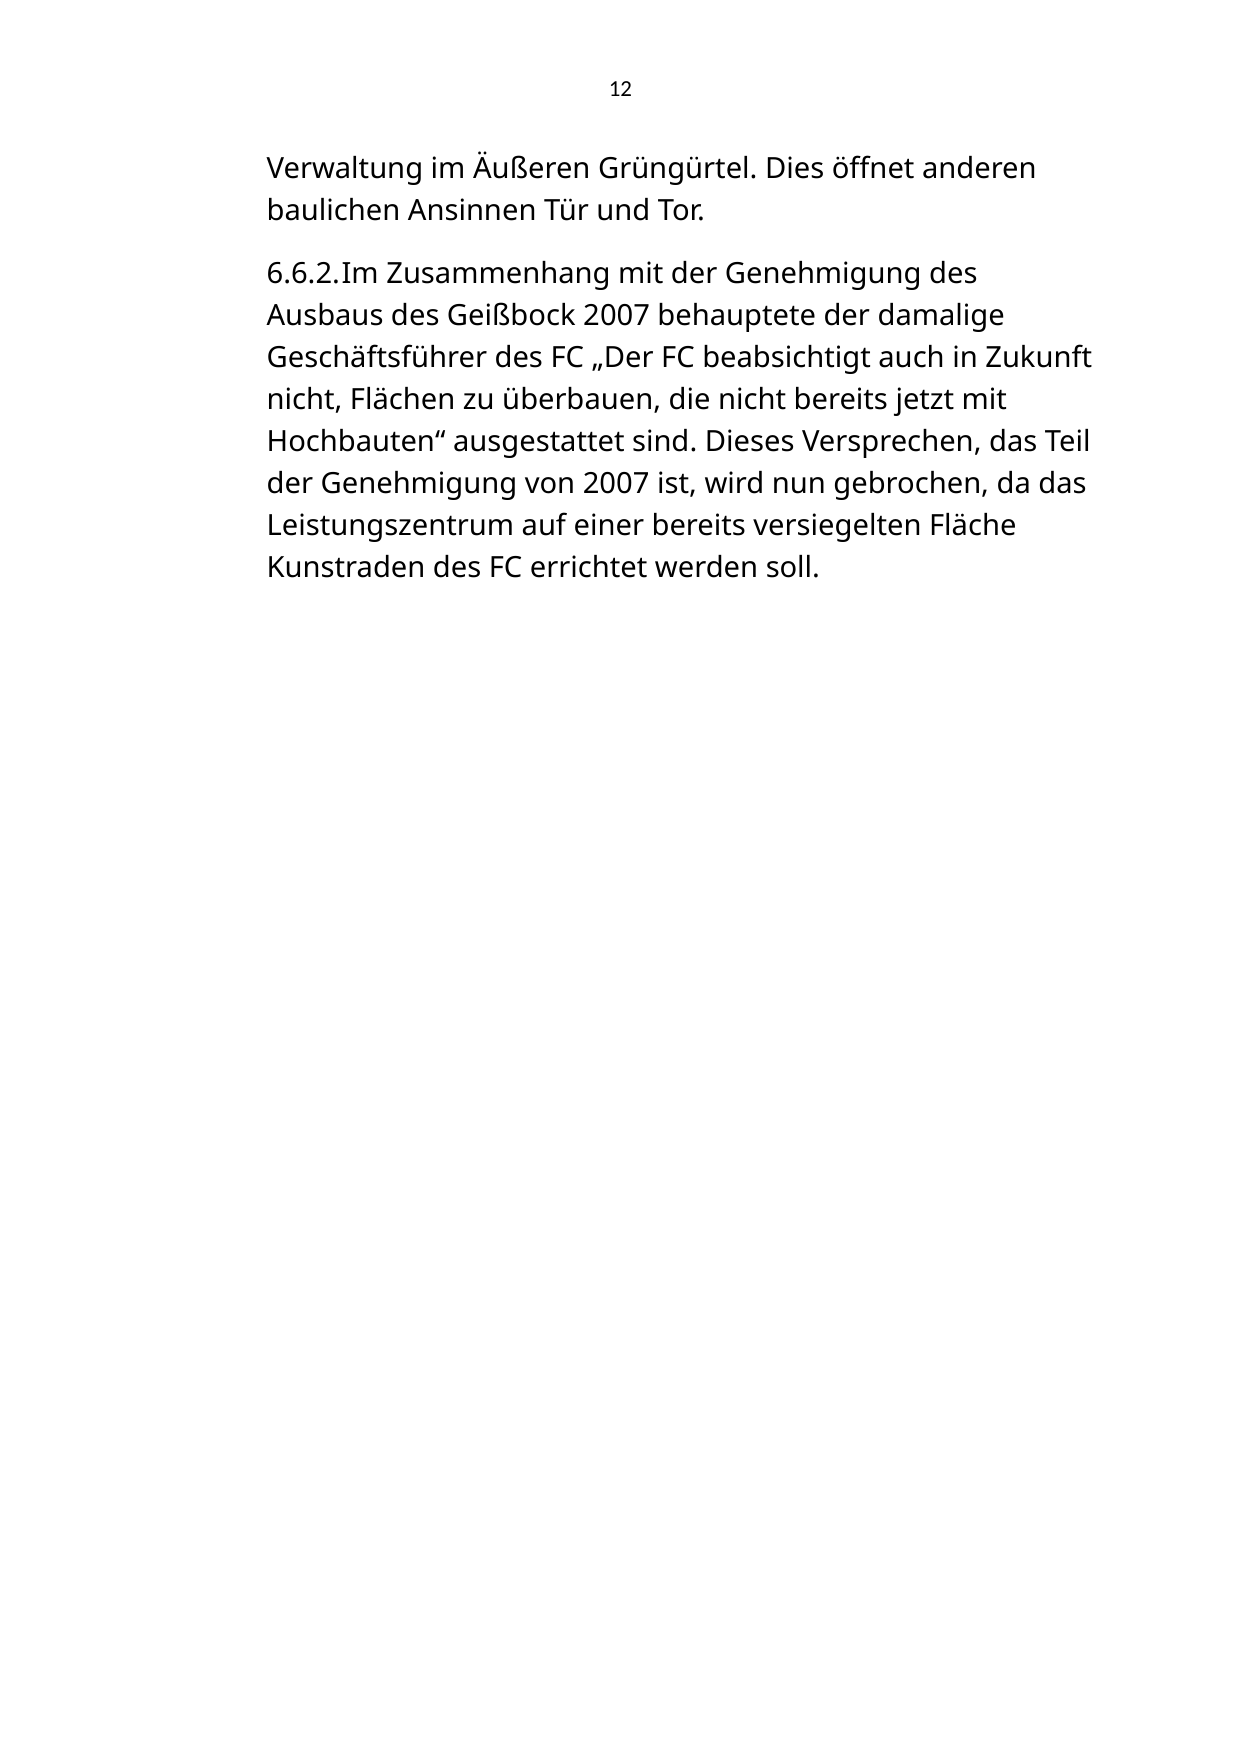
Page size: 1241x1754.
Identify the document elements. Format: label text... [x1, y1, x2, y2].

list Verwaltung im Äußeren Grüngürtel. Dies öffnet anderen baulichen Ansinnen Tür und Tor. [266, 148, 1093, 229]
list Im Zusammenhang mit der Genehmigung des Ausbaus des Geißbock 2007 behauptete der damalige Geschäftsführer des FC „Der FC beabsichtigt auch in Zukunft nicht, Flächen zu überbauen, die nicht bereits jetzt mit Hochbauten“ ausgestattet sind. Dieses Versprechen, das Teil der Genehmigung von 2007 ist, wird nun gebrochen, da das Leistungszentrum auf einer bereits versiegelten Fläche Kunstraden des FC errichtet werden soll. [266, 252, 1093, 586]
